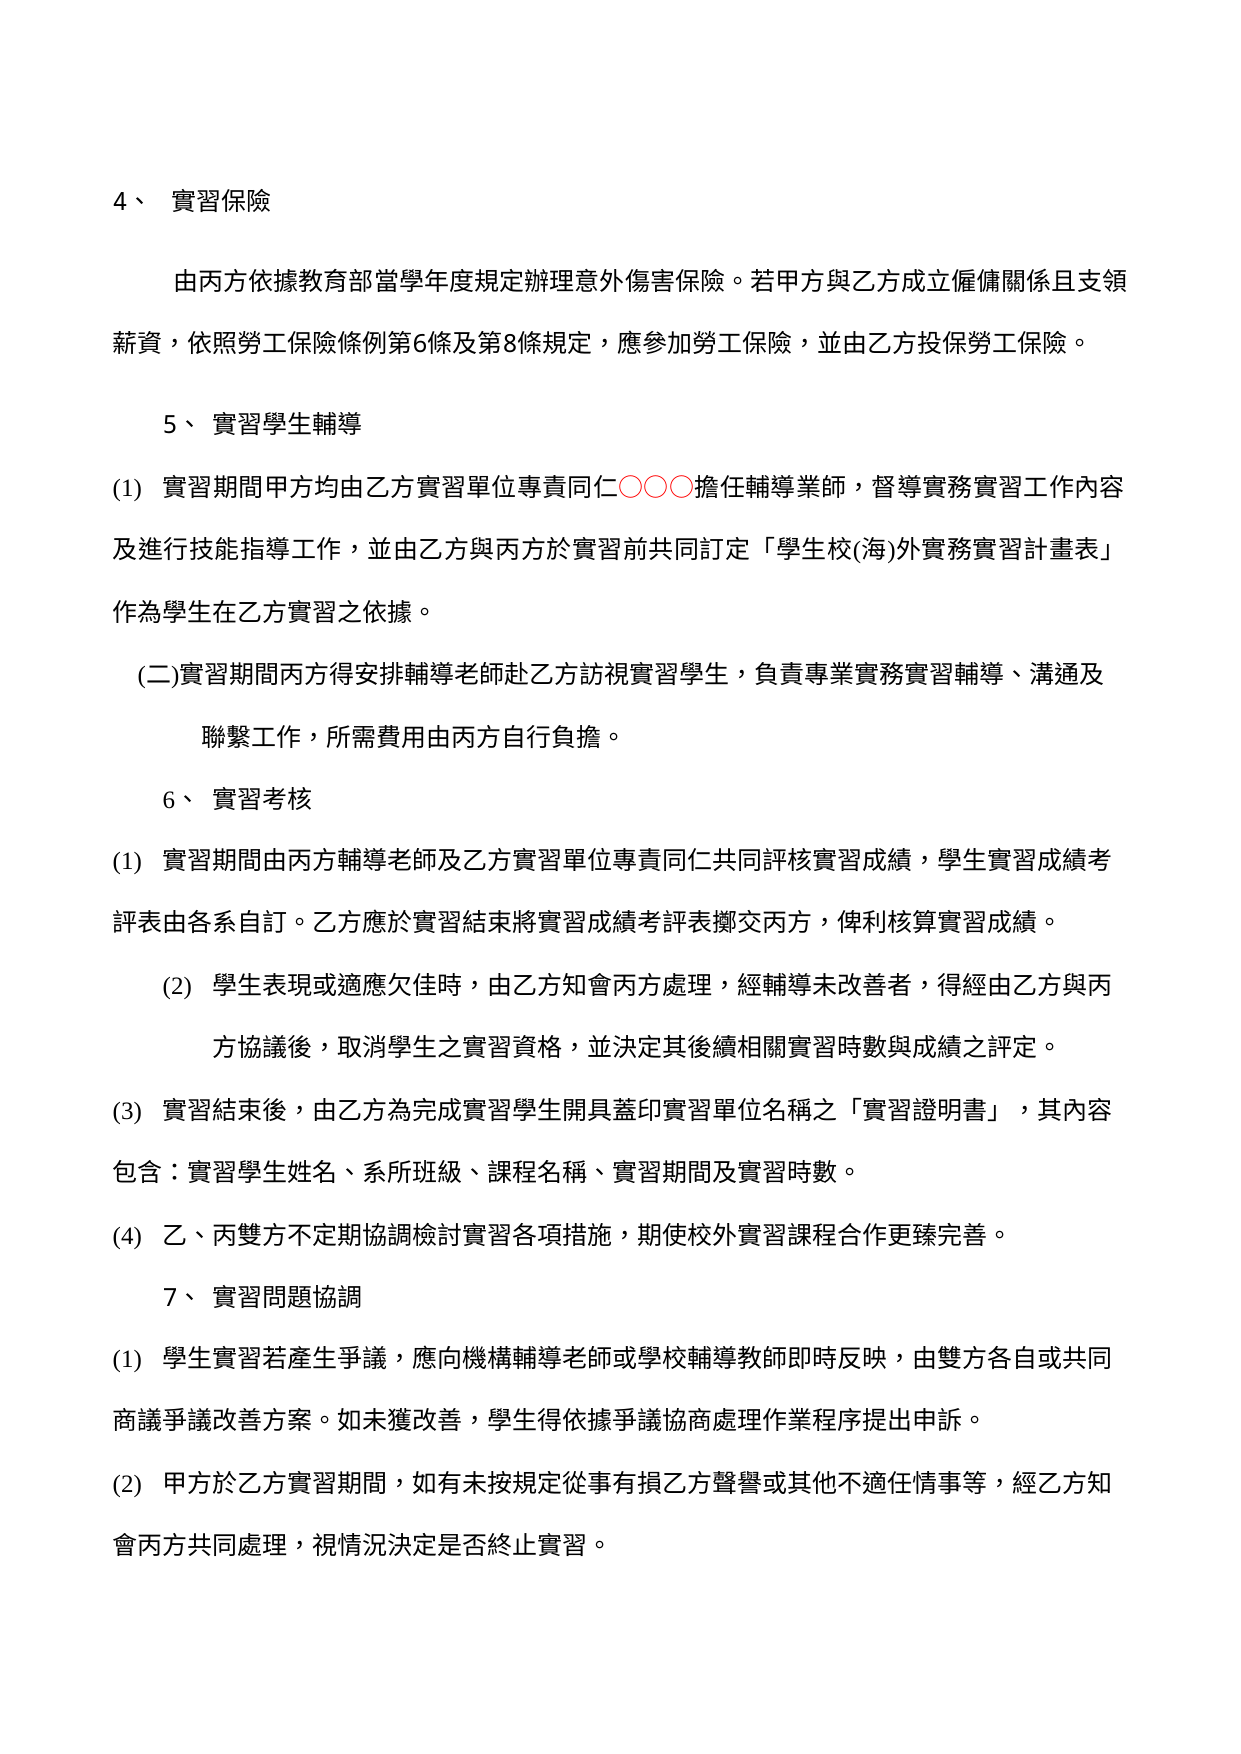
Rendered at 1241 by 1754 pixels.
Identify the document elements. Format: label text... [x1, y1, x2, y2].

text 由丙方依據教育部當學年度規定辦理意外傷害保險。若甲方與乙方成立僱傭關係且支領薪資，依照勞工保險條例第6條及第8條規定，應參加勞工保險，並由乙方投保勞工保險。 [112, 237, 1128, 362]
list 乙、丙雙方不定期協調檢討實習各項措施，期使校外實習課程合作更臻完善。 [112, 1192, 140, 1254]
list 實習結束後，由乙方為完成實習學生開具蓋印實習單位名稱之「實習證明書」，其內容包含：實習學生姓名、系所班級、課程名稱、實習期間及實習時數。 [112, 1067, 140, 1192]
text (二)實習期間丙方得安排輔導老師赴乙方訪視實習學生，負責專業實務實習輔導、溝通及聯繫工作，所需費用由丙方自行負擔。 [112, 631, 140, 756]
list 實習問題協調 [1000, 1273, 1128, 1314]
list 實習學生輔導 [162, 381, 1128, 444]
list 實習保險 [112, 177, 1128, 219]
list 實習期間甲方均由乙方實習單位專責同仁○○○擔任輔導業師，督導實務實習工作內容及進行技能指導工作，並由乙方與丙方於實習前共同訂定「學生校(海)外實務實習計畫表」作為學生在乙方實習之依據。 [112, 444, 1125, 631]
list 乙、丙雙方不定期協調檢討實習各項措施，期使校外實習課程合作更臻完善。 [1000, 1192, 1125, 1254]
list 學生表現或適應欠佳時，由乙方知會丙方處理，經輔導未改善者，得經由乙方與丙方協議後，取消學生之實習資格，並決定其後續相關實習時數與成績之評定。 [1000, 942, 1128, 1067]
list 實習期間由丙方輔導老師及乙方實習單位專責同仁共同評核實習成績，學生實習成績考評表由各系自訂。乙方應於實習結束將實習成績考評表擲交丙方，俾利核算實習成績。 [1000, 817, 1125, 942]
text (二)實習期間丙方得安排輔導老師赴乙方訪視實習學生，負責專業實務實習輔導、溝通及聯繫工作，所需費用由丙方自行負擔。 [1000, 631, 1125, 756]
list 甲方於乙方實習期間，如有未按規定從事有損乙方聲譽或其他不適任情事等，經乙方知會丙方共同處理，視情況決定是否終止實習。 [112, 1439, 1125, 1564]
list 實習考核 [1000, 775, 1128, 817]
list 實習期間由丙方輔導老師及乙方實習單位專責同仁共同評核實習成績，學生實習成績考評表由各系自訂。乙方應於實習結束將實習成績考評表擲交丙方，俾利核算實習成績。 [112, 817, 140, 942]
list 實習結束後，由乙方為完成實習學生開具蓋印實習單位名稱之「實習證明書」，其內容包含：實習學生姓名、系所班級、課程名稱、實習期間及實習時數。 [1000, 1067, 1125, 1192]
list 學生實習若產生爭議，應向機構輔導老師或學校輔導教師即時反映，由雙方各自或共同商議爭議改善方案。如未獲改善，學生得依據爭議協商處理作業程序提出申訴。 [112, 1314, 1125, 1439]
